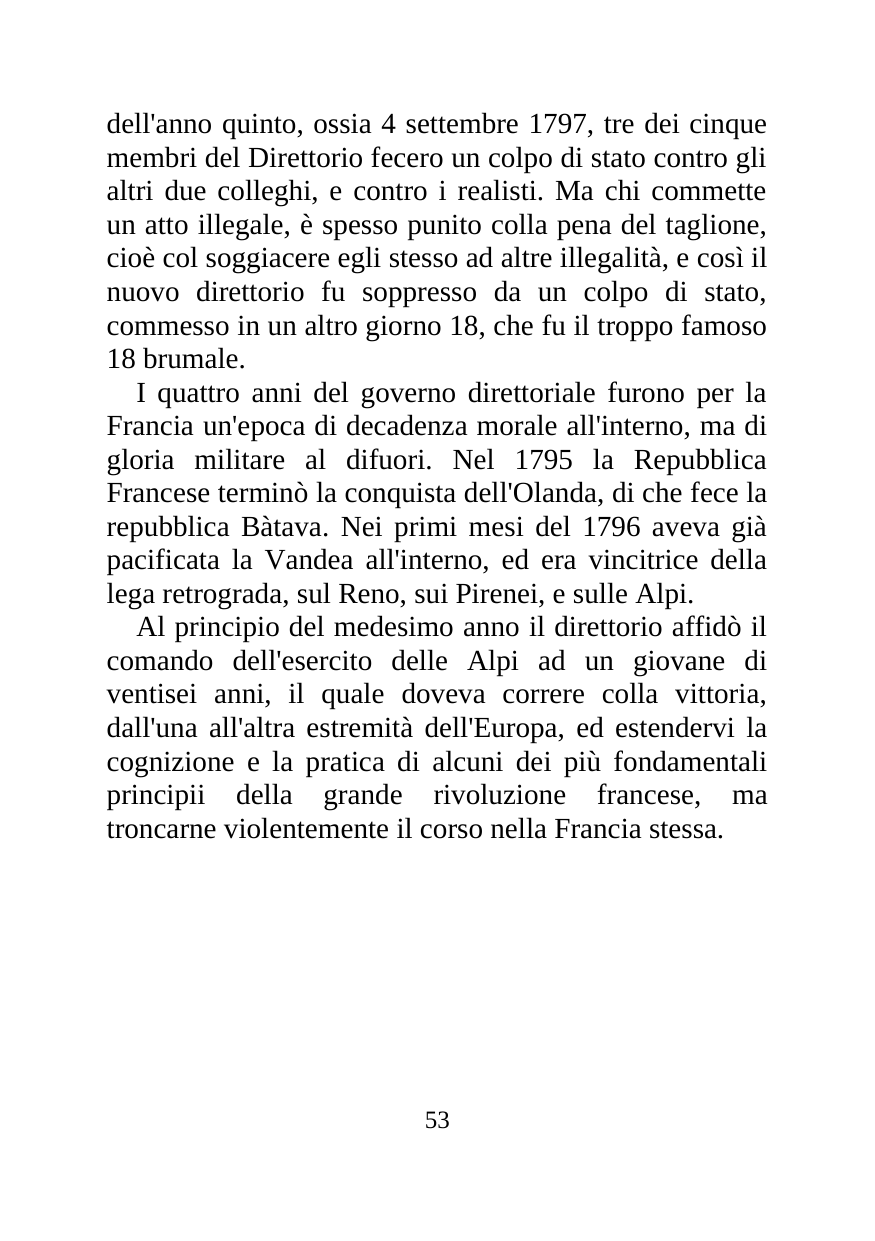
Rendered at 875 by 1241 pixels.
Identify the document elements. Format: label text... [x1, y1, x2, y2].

text Al principio del medesimo anno il direttorio affidò il comando dell'esercito delle Alpi ad un giovane di ventisei anni, il quale doveva correre colla vittoria, dall'una all'altra estremità dell'Europa, ed estendervi la cognizione e la pratica di alcuni dei più fondamentali principii della grande rivoluzione francese, ma troncarne violentemente il corso nella Francia stessa. [106, 609, 768, 844]
text I quattro anni del governo direttoriale furono per la Francia un'epoca di decadenza morale all'interno, ma di gloria militare al difuori. Nel 1795 la Repubblica Francese terminò la conquista dell'Olanda, di che fece la repubblica Bàtava. Nei primi mesi del 1796 aveva già pacificata la Vandea all'interno, ed era vincitrice della lega retrograda, sul Reno, sui Pirenei, e sulle Alpi. [106, 375, 768, 609]
text dell'anno quinto, ossia 4 settembre 1797, tre dei cinque membri del Direttorio fecero un colpo di stato contro gli altri due colleghi, e contro i realisti. Ma chi commette un atto illegale, è spesso punito colla pena del taglione, cioè col soggiacere egli stesso ad altre illegalità, e così il nuovo direttorio fu soppresso da un colpo di stato, commesso in un altro giorno 18, che fu il troppo famoso 18 brumale. [106, 106, 768, 375]
